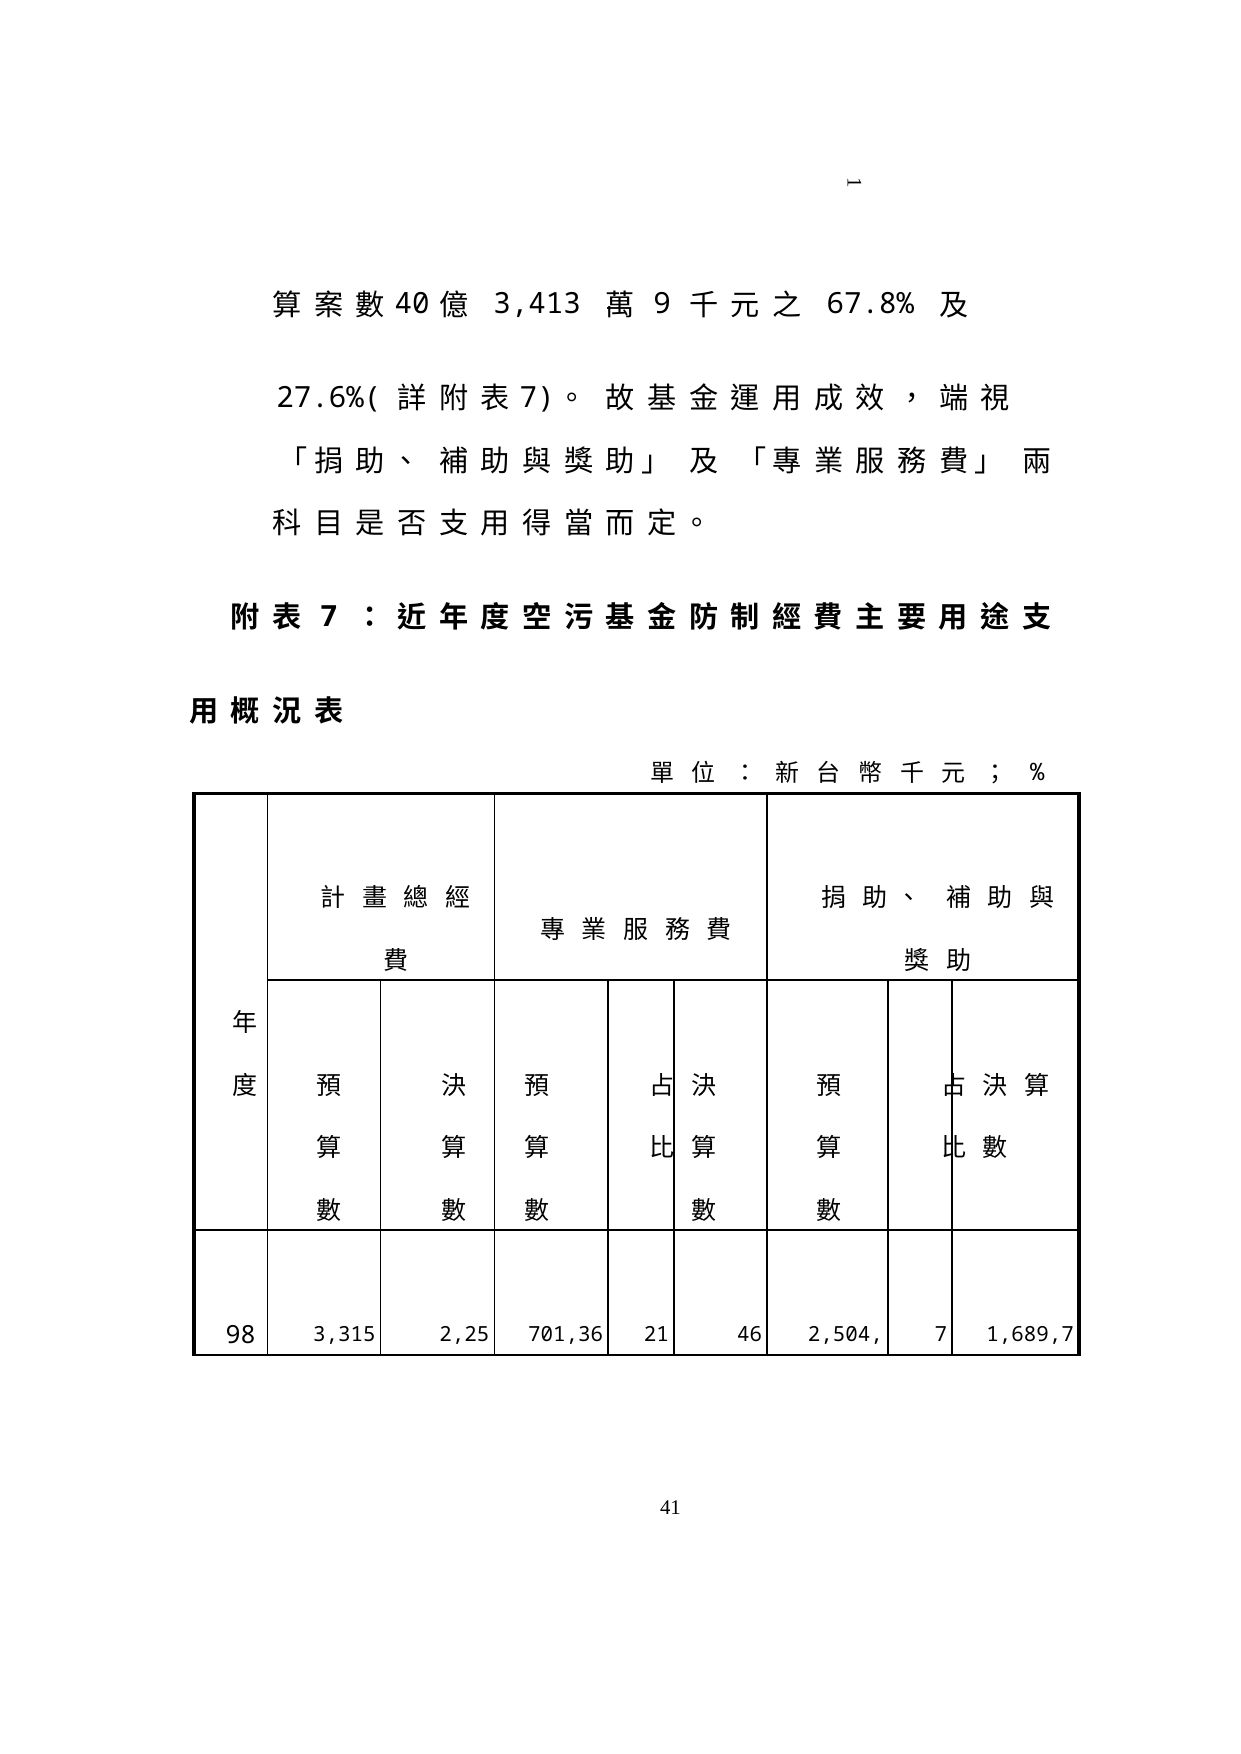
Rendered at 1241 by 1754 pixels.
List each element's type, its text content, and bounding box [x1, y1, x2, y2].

table_cell 占比 [609, 981, 673, 1229]
table_cell 預算數 [495, 981, 607, 1229]
table_cell 占比 [889, 981, 951, 1229]
table_cell 決算數 [675, 981, 766, 1229]
text 附表7：近年度空污基金防制經費主要用途支用概況表 [182, 542, 1058, 729]
table_cell 2,25 [381, 1231, 494, 1354]
text 單位：新台幣千元；% [203, 729, 1058, 792]
table_cell 2,504, [768, 1231, 887, 1354]
table_cell 46 [675, 1231, 766, 1354]
table_cell 預算數 [268, 981, 380, 1229]
table_cell 決算數 [381, 981, 494, 1229]
table_cell 98 [196, 1231, 267, 1354]
table_header 年度 [196, 795, 267, 1229]
table_header 計畫總經費 [268, 795, 494, 979]
table_header 專業服務費 [495, 795, 766, 979]
table_cell 21 [609, 1231, 673, 1354]
text 算案數40億3,413萬9千元之67.8%及27.6%(詳附表7)。故基金運用成效，端視「捐助、補助與獎助」及「專業服務費」兩科目是否支用得當而定。 [242, 229, 1058, 542]
table_cell 占比 [946, 1145, 951, 1154]
table_cell 3,315 [268, 1231, 380, 1354]
table_cell 701,36 [495, 1231, 607, 1354]
table_cell 7 [889, 1231, 951, 1354]
table_header 捐助、補助與獎助 [768, 795, 1077, 979]
table_cell 決算數 [953, 981, 1077, 1229]
table_cell 預算數 [768, 981, 887, 1229]
table_cell 1,689,7 [953, 1231, 1077, 1354]
